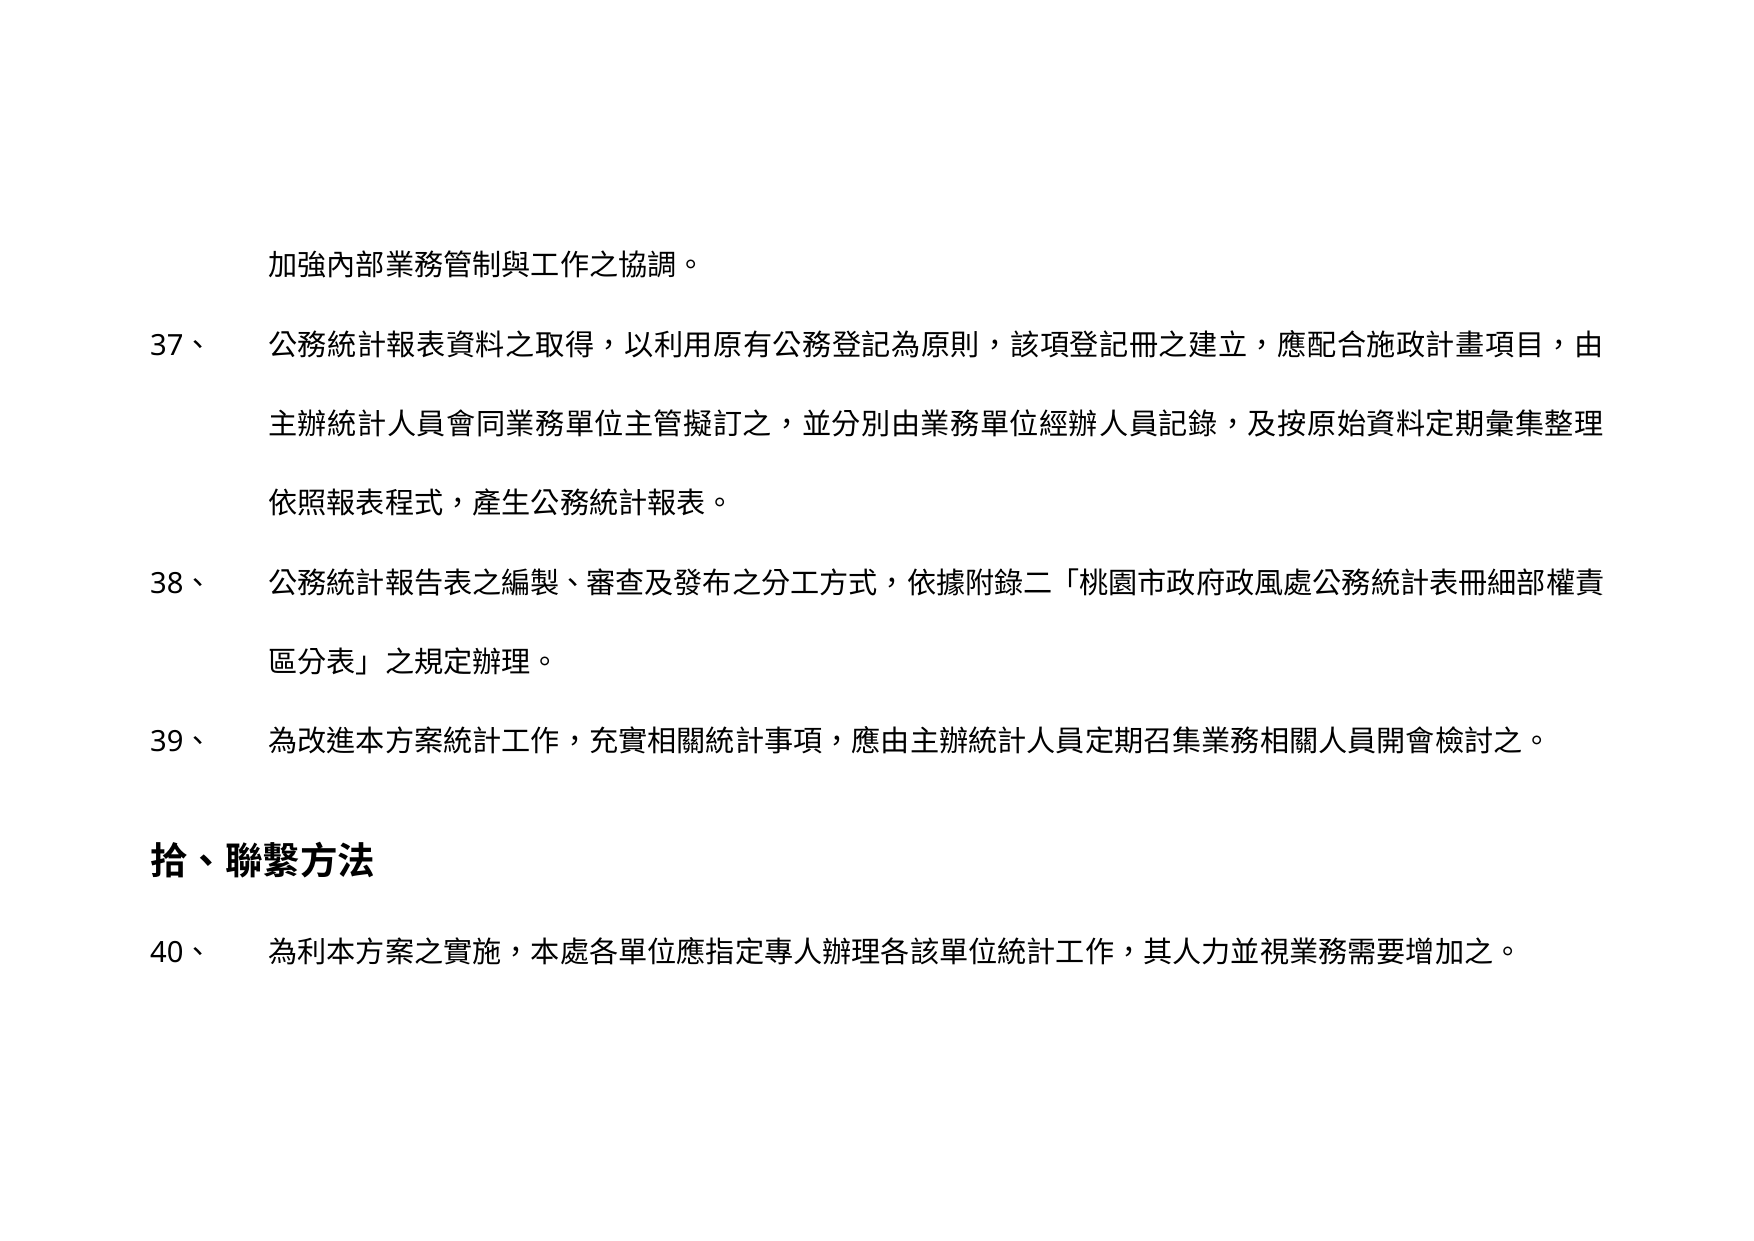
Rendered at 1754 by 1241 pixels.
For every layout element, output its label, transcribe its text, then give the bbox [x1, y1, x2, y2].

list 加強內部業務管制與工作之協調。 [150, 223, 1604, 303]
subtitle 拾、聯繫方法 [150, 818, 1604, 898]
list 公務統計報告表之編製、審查及發布之分工方式，依據附錄二「桃園市政府政風處公務統計表冊細部權責區分表」之規定辦理。 [150, 541, 1604, 699]
list 為改進本方案統計工作，充實相關統計事項，應由主辦統計人員定期召集業務相關人員開會檢討之。 [150, 699, 1604, 779]
list 公務統計報表資料之取得，以利用原有公務登記為原則，該項登記冊之建立，應配合施政計畫項目，由主辦統計人員會同業務單位主管擬訂之，並分別由業務單位經辦人員記錄，及按原始資料定期彙集整理，依照報表程式，產生公務統計報表。 [150, 303, 1604, 541]
list 為利本方案之實施，本處各單位應指定專人辦理各該單位統計工作，其人力並視業務需要增加之。 [150, 910, 1604, 990]
